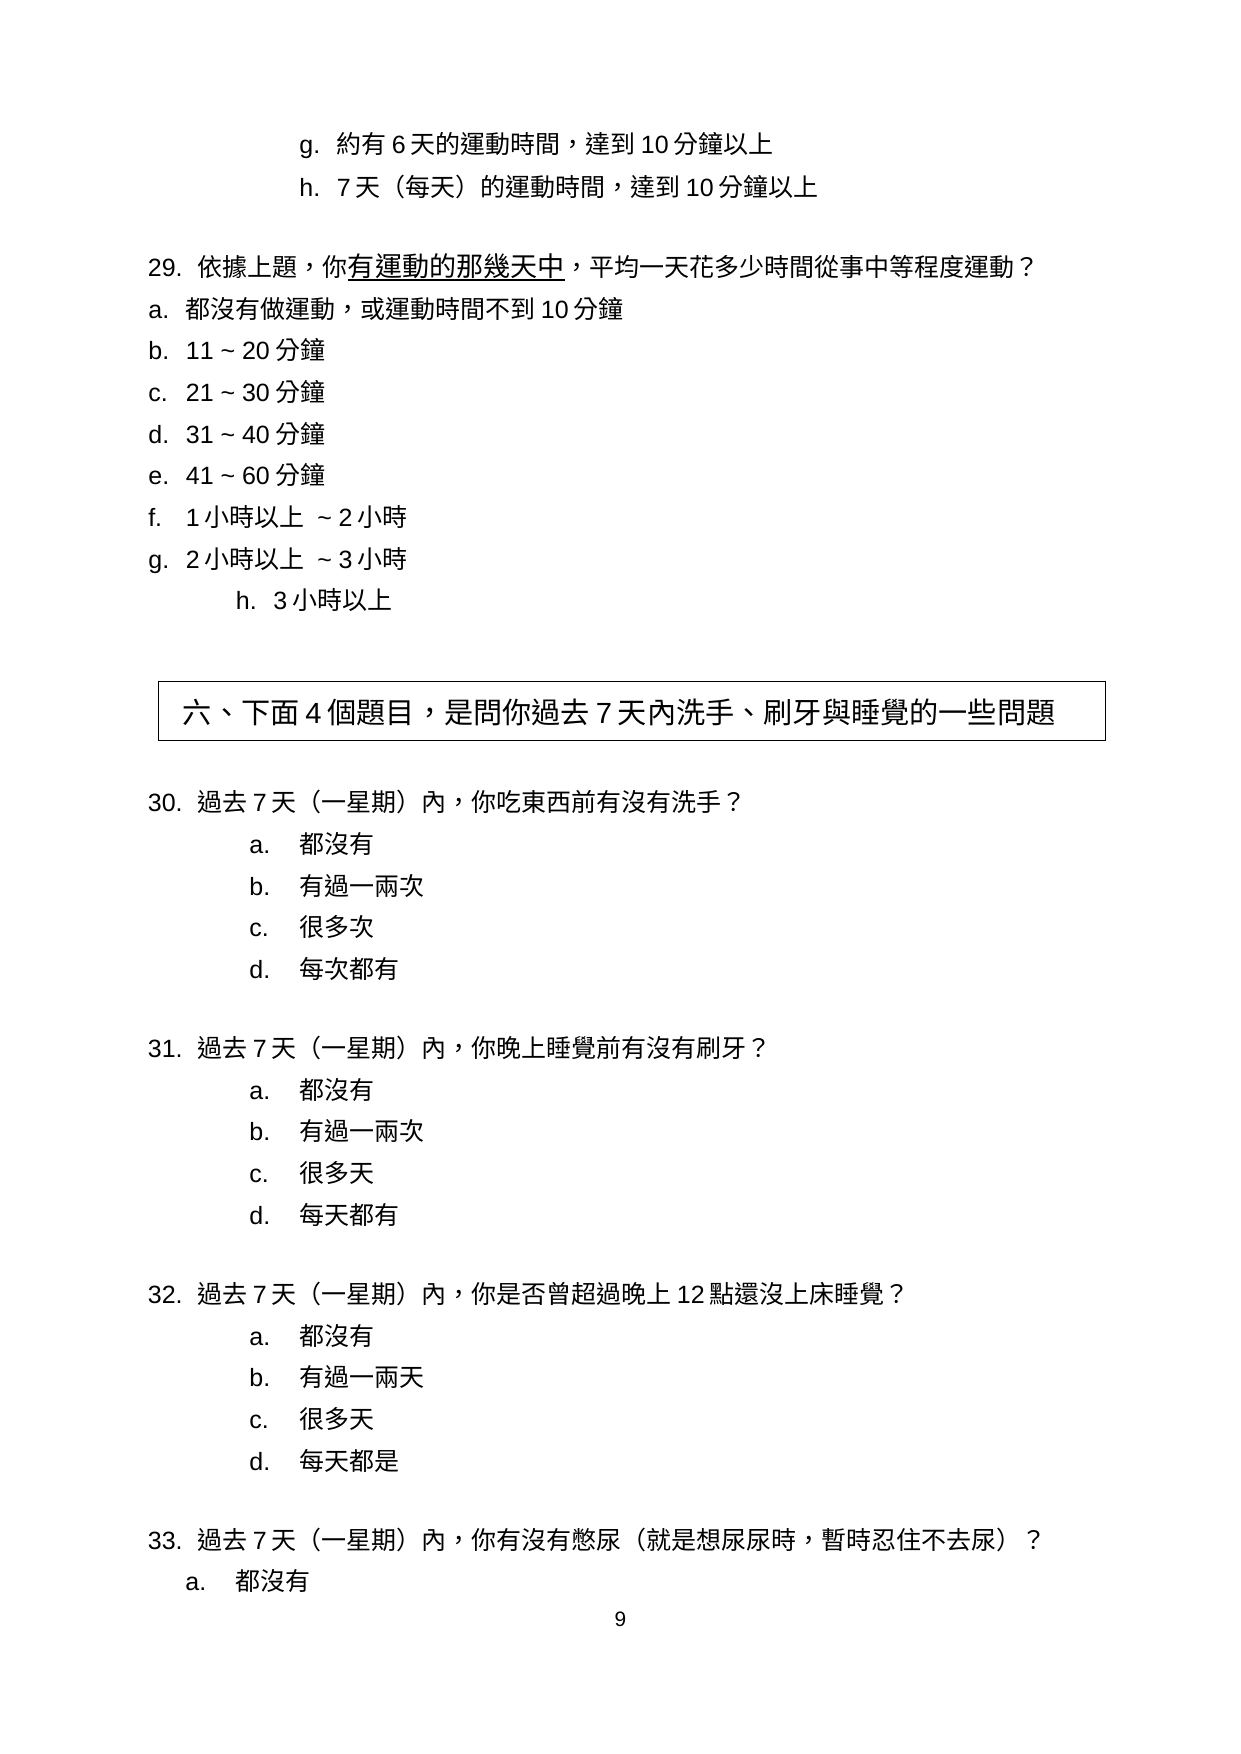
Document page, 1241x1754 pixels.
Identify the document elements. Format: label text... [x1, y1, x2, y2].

list 很多天 [249, 1395, 1092, 1437]
list 每天都是 [249, 1437, 1092, 1478]
list 每天都有 [249, 1191, 1092, 1232]
list 都沒有 [185, 1557, 1092, 1599]
list 有過一兩次 [249, 1107, 1092, 1149]
list 有過一兩次 [249, 862, 1092, 903]
list 有過一兩天 [249, 1353, 1092, 1395]
list 都沒有 [249, 1312, 1092, 1353]
list 過去7天（一星期）內，你吃東西前有沒有洗手？ [148, 778, 1092, 820]
list 過去7天（一星期）內，你有沒有憋尿（就是想尿尿時，暫時忍住不去尿）？ [148, 1516, 1092, 1557]
list 都沒有做運動，或運動時間不到10分鐘 [148, 285, 1092, 326]
list 都沒有 [249, 1066, 1092, 1107]
list 1小時以上 ~ 2小時 [148, 493, 1092, 535]
list 11 ~ 20分鐘 [148, 326, 1092, 368]
list 都沒有 [249, 820, 1092, 862]
list 很多天 [249, 1149, 1092, 1191]
list 3小時以上 [236, 576, 1092, 618]
list 31 ~ 40分鐘 [148, 410, 1092, 451]
list 依據上題，你有運動的那幾天中，平均一天花多少時間從事中等程度運動？ [148, 243, 1092, 285]
list 每次都有 [249, 945, 1092, 987]
list 7天（每天）的運動時間，達到10分鐘以上 [299, 162, 1092, 206]
list 41 ~ 60分鐘 [148, 451, 1092, 493]
list 約有6天的運動時間，達到10分鐘以上 [299, 118, 1092, 162]
list 21 ~ 30分鐘 [148, 368, 1092, 410]
list 2小時以上 ~ 3小時 [148, 535, 1092, 576]
list 很多次 [249, 903, 1092, 945]
list 過去7天（一星期）內，你是否曾超過晚上12點還沒上床睡覺？ [148, 1270, 1092, 1312]
list 過去7天（一星期）內，你晚上睡覺前有沒有刷牙？ [148, 1024, 1092, 1066]
table_header 六、下面4個題目，是問你過去7天內洗手、刷牙與睡覺的一些問題 [159, 682, 1105, 740]
